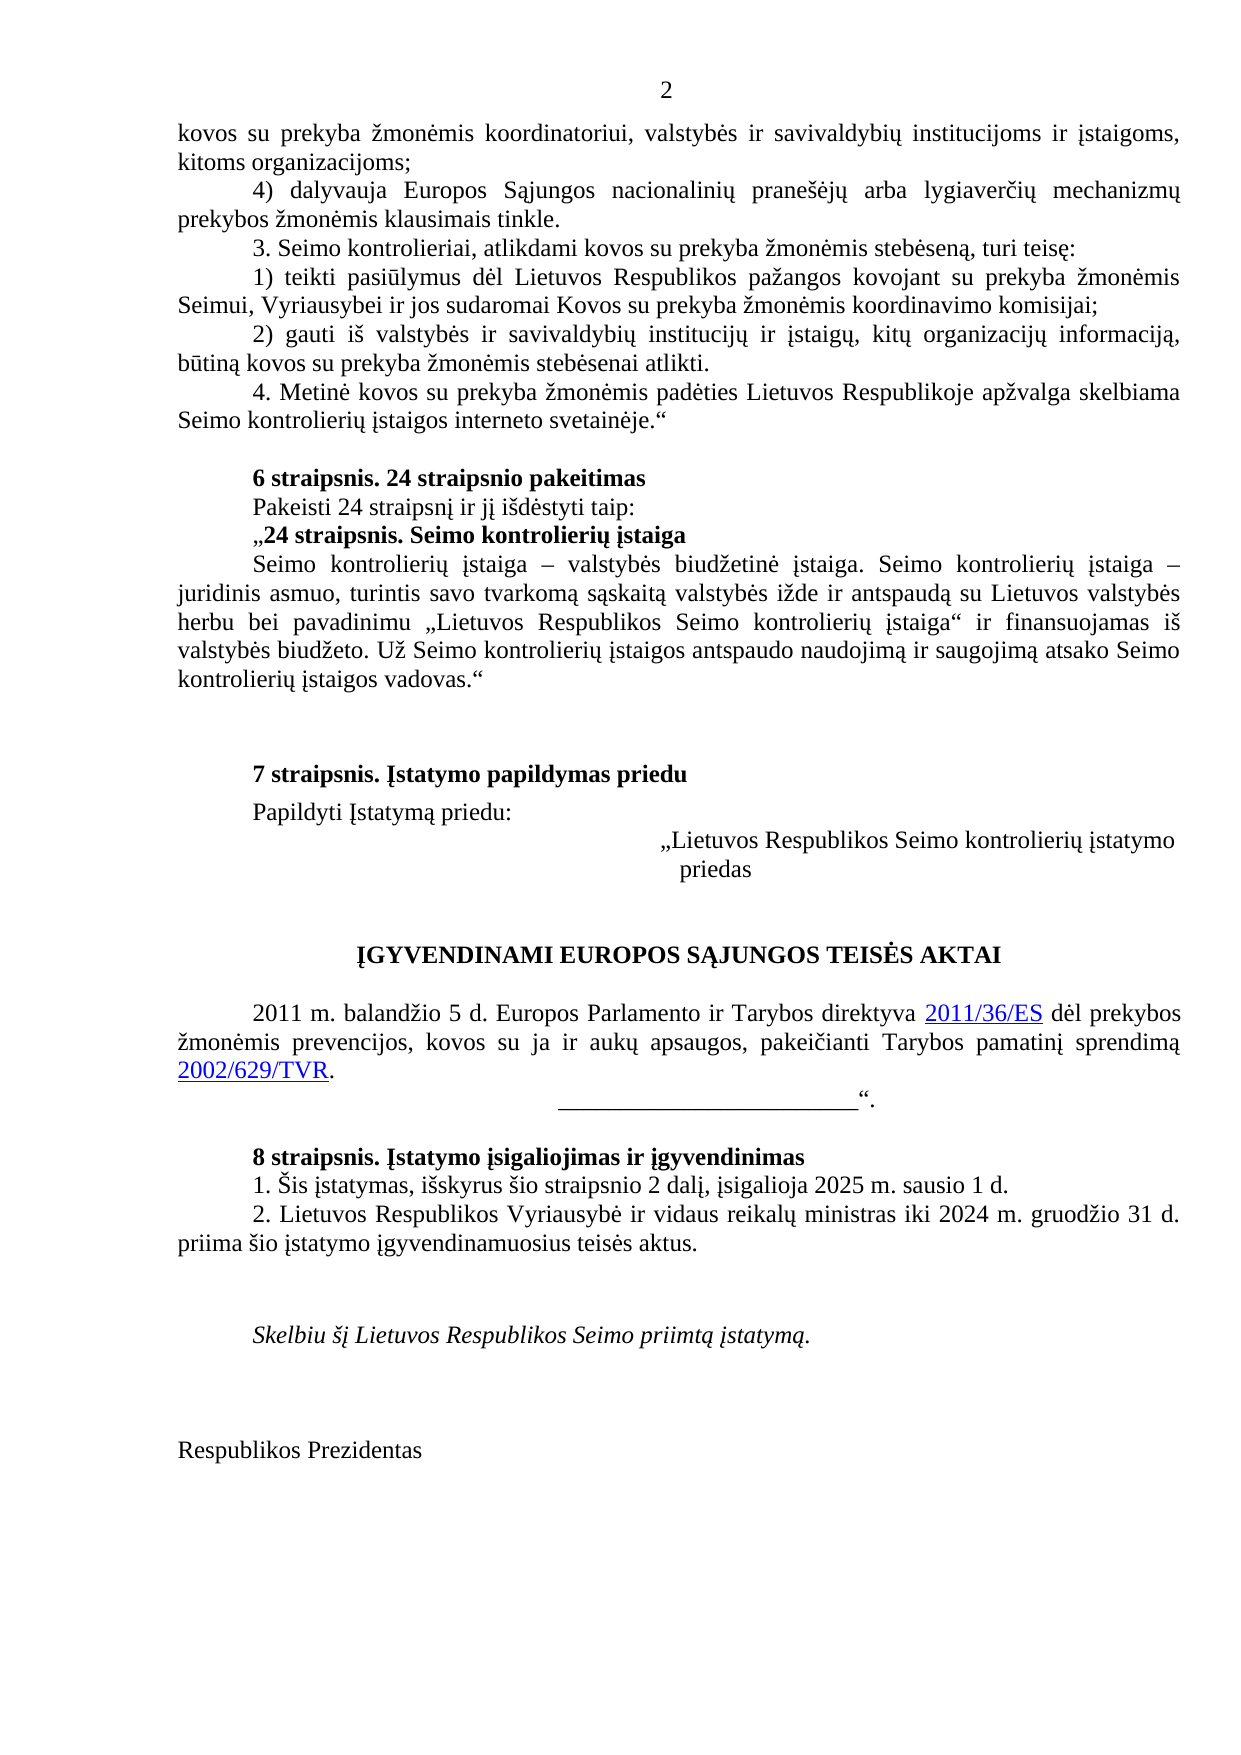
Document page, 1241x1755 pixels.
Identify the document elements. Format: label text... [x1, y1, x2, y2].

text 4) dalyvauja Europos Sąjungos nacionalinių pranešėjų arba lygiaverčių mechanizmų prekybos žmonėmis klausimais tinkle. [177, 176, 1181, 233]
text ________________________“. [177, 1084, 1181, 1113]
text Skelbiu šį Lietuvos Respublikos Seimo priimtą įstatymą. [177, 1320, 1181, 1348]
text 3. Seimo kontrolieriai, atlikdami kovos su prekyba žmonėmis stebėseną, turi teisę: [177, 233, 1181, 262]
text 1) teikti pasiūlymus dėl Lietuvos Respublikos pažangos kovojant su prekyba žmonėmis Seimui, Vyriausybei ir jos sudaromai Kovos su prekyba žmonėmis koordinavimo komisijai; [177, 262, 1181, 319]
text Pakeisti 24 straipsnį ir jį išdėstyti taip: [177, 492, 1181, 521]
text „Lietuvos Respublikos Seimo kontrolierių įstatymo [177, 826, 1181, 854]
text Papildyti Įstatymą priedu: [177, 788, 1181, 826]
text Respublikos Prezidentas [177, 1435, 1181, 1463]
text priedas [552, 854, 1181, 883]
text 7 straipsnis. Įstatymo papildymas priedu [177, 751, 1181, 788]
text 2. Lietuvos Respublikos Vyriausybė ir vidaus reikalų ministras iki 2024 m. gruodžio 31 d. priima šio įstatymo įgyvendinamuosius teisės aktus. [177, 1199, 1181, 1257]
text 4. Metinė kovos su prekyba žmonėmis padėties Lietuvos Respublikoje apžvalga skelbiama Seimo kontrolierių įstaigos interneto svetainėje.“ [177, 377, 1181, 434]
text ĮGYVENDINAMI EUROPOS SĄJUNGOS TEISĖS AKTAI [177, 941, 1181, 969]
text kovos su prekyba žmonėmis koordinatoriui, valstybės ir savivaldybių institucijoms ir įstaigoms, kitoms organizacijoms; [177, 118, 1181, 176]
text „24 straipsnis. Seimo kontrolierių įstaiga [177, 521, 1181, 549]
text Seimo kontrolierių įstaiga – valstybės biudžetinė įstaiga. Seimo kontrolierių įstaiga – juridinis asmuo, turintis savo tvarkomą sąskaitą valstybės ižde ir antspaudą su Lietuvos valstybės herbu bei pavadinimu „Lietuvos Respublikos Seimo kontrolierių įstaiga“ ir finansuojamas iš valstybės biudžeto. Už Seimo kontrolierių įstaigos antspaudo naudojimą ir saugojimą atsako Seimo kontrolierių įstaigos vadovas.“ [177, 549, 1181, 693]
text 8 straipsnis. Įstatymo įsigaliojimas ir įgyvendinimas [177, 1142, 1181, 1171]
text 1. Šis įstatymas, išskyrus šio straipsnio 2 dalį, įsigalioja 2025 m. sausio 1 d. [177, 1171, 1181, 1199]
text 2011 m. balandžio 5 d. Europos Parlamento ir Tarybos direktyva 2011/36/ES dėl prekybos žmonėmis prevencijos, kovos su ja ir aukų apsaugos, pakeičianti Tarybos pamatinį sprendimą 2002/629/TVR. [177, 998, 1181, 1084]
text 2) gauti iš valstybės ir savivaldybių institucijų ir įstaigų, kitų organizacijų informaciją, būtiną kovos su prekyba žmonėmis stebėsenai atlikti. [177, 319, 1181, 377]
text 6 straipsnis. 24 straipsnio pakeitimas [177, 463, 1181, 492]
